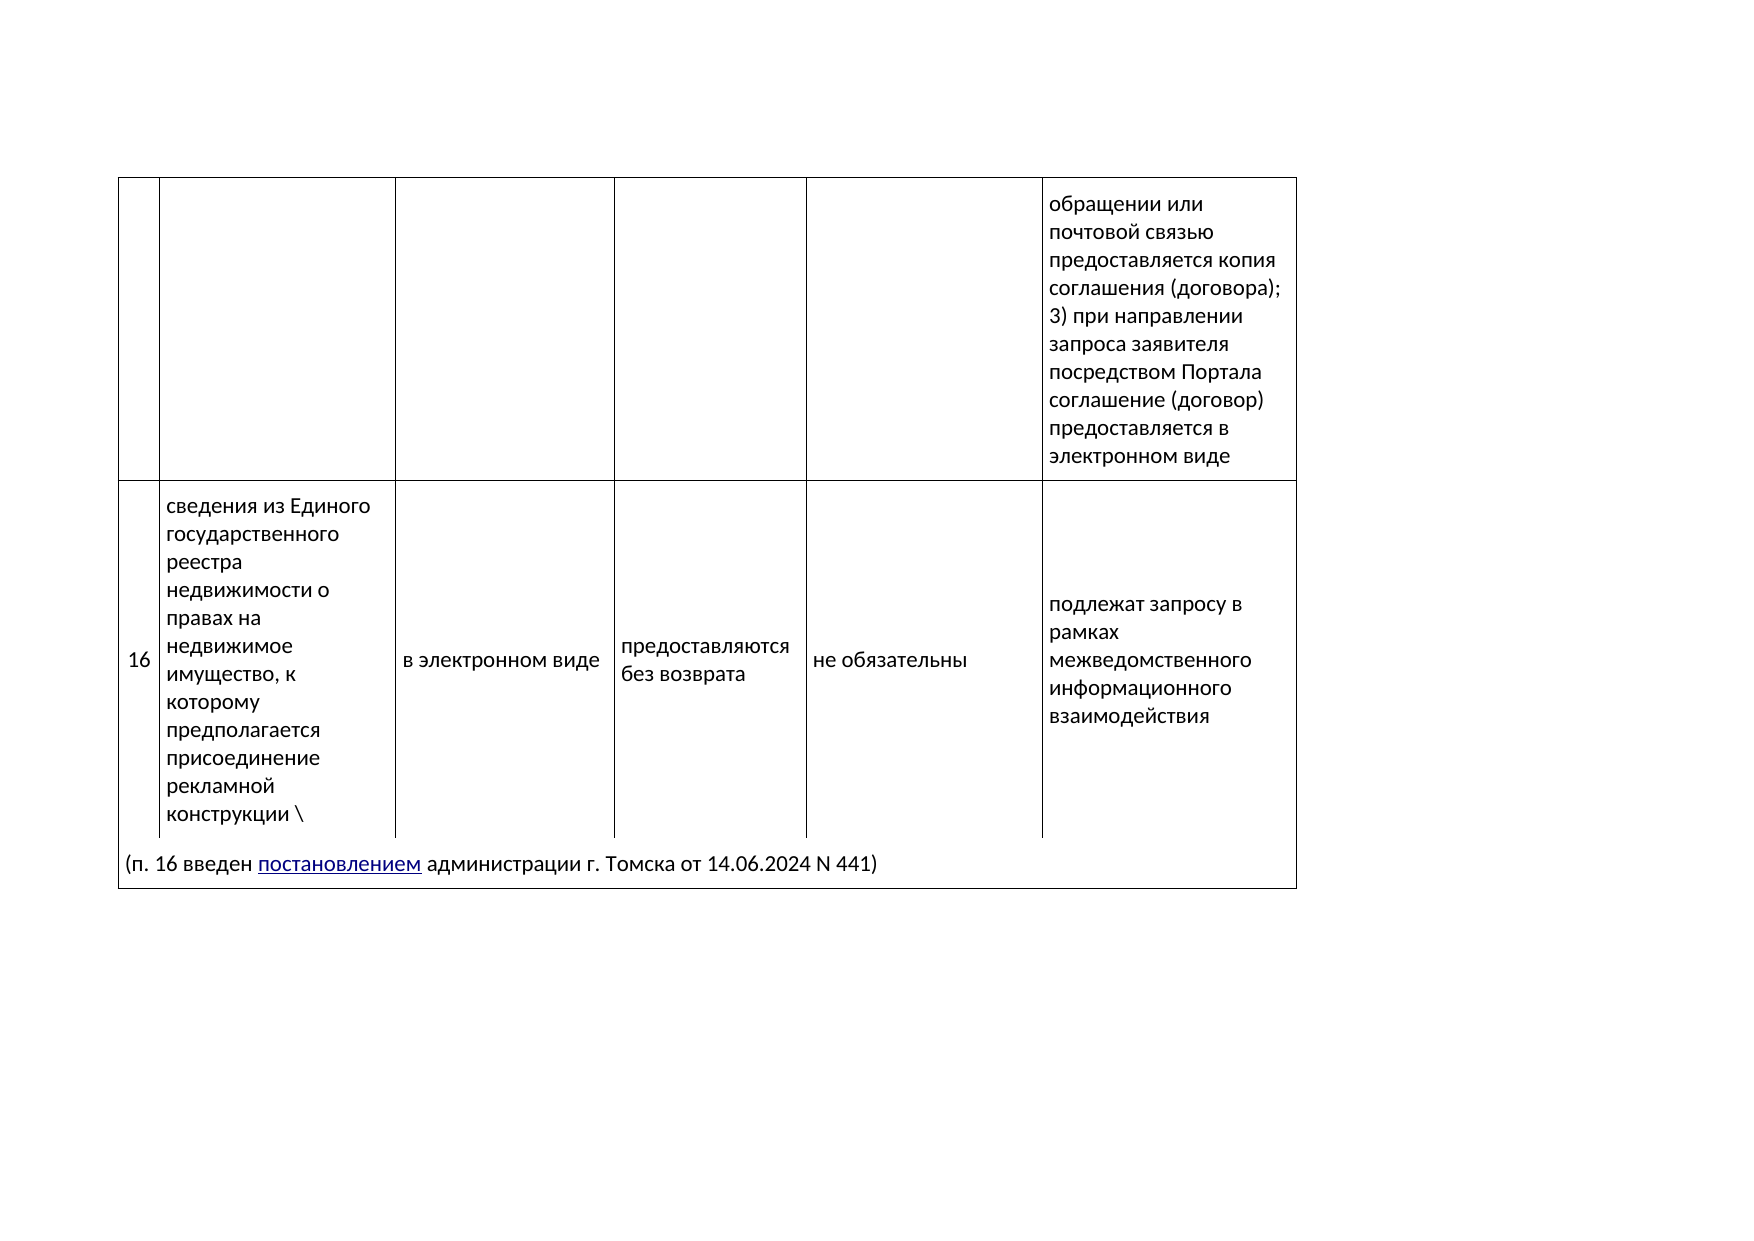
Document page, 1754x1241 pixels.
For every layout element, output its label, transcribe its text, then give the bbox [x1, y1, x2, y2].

table_cell предоставляются без возврата [615, 481, 806, 838]
table_cell в электронном виде [396, 481, 614, 838]
table_cell сведения из Единого государственного реестра недвижимости о правах на недвижимое имущество, к которому предполагается присоединение рекламной конструкции \ [160, 481, 395, 838]
table_cell (п. 16 введен постановлением администрации г. Томска от 14.06.2024 N 441) [119, 838, 1296, 887]
table_cell [396, 178, 614, 480]
table_cell [119, 178, 159, 480]
table_cell [615, 178, 806, 480]
table_cell [807, 178, 1042, 480]
table_cell не обязательны [807, 481, 1042, 838]
table_cell подлежат запросу в рамках межведомственного информационного взаимодействия [1043, 481, 1296, 838]
table_cell обращении или почтовой связью предоставляется копия соглашения (договора); 3) при направлении запроса заявителя посредством Портала соглашение (договор) предоставляется в электронном виде [1043, 178, 1296, 480]
table_cell [160, 178, 395, 480]
table_cell 16 [119, 481, 159, 838]
